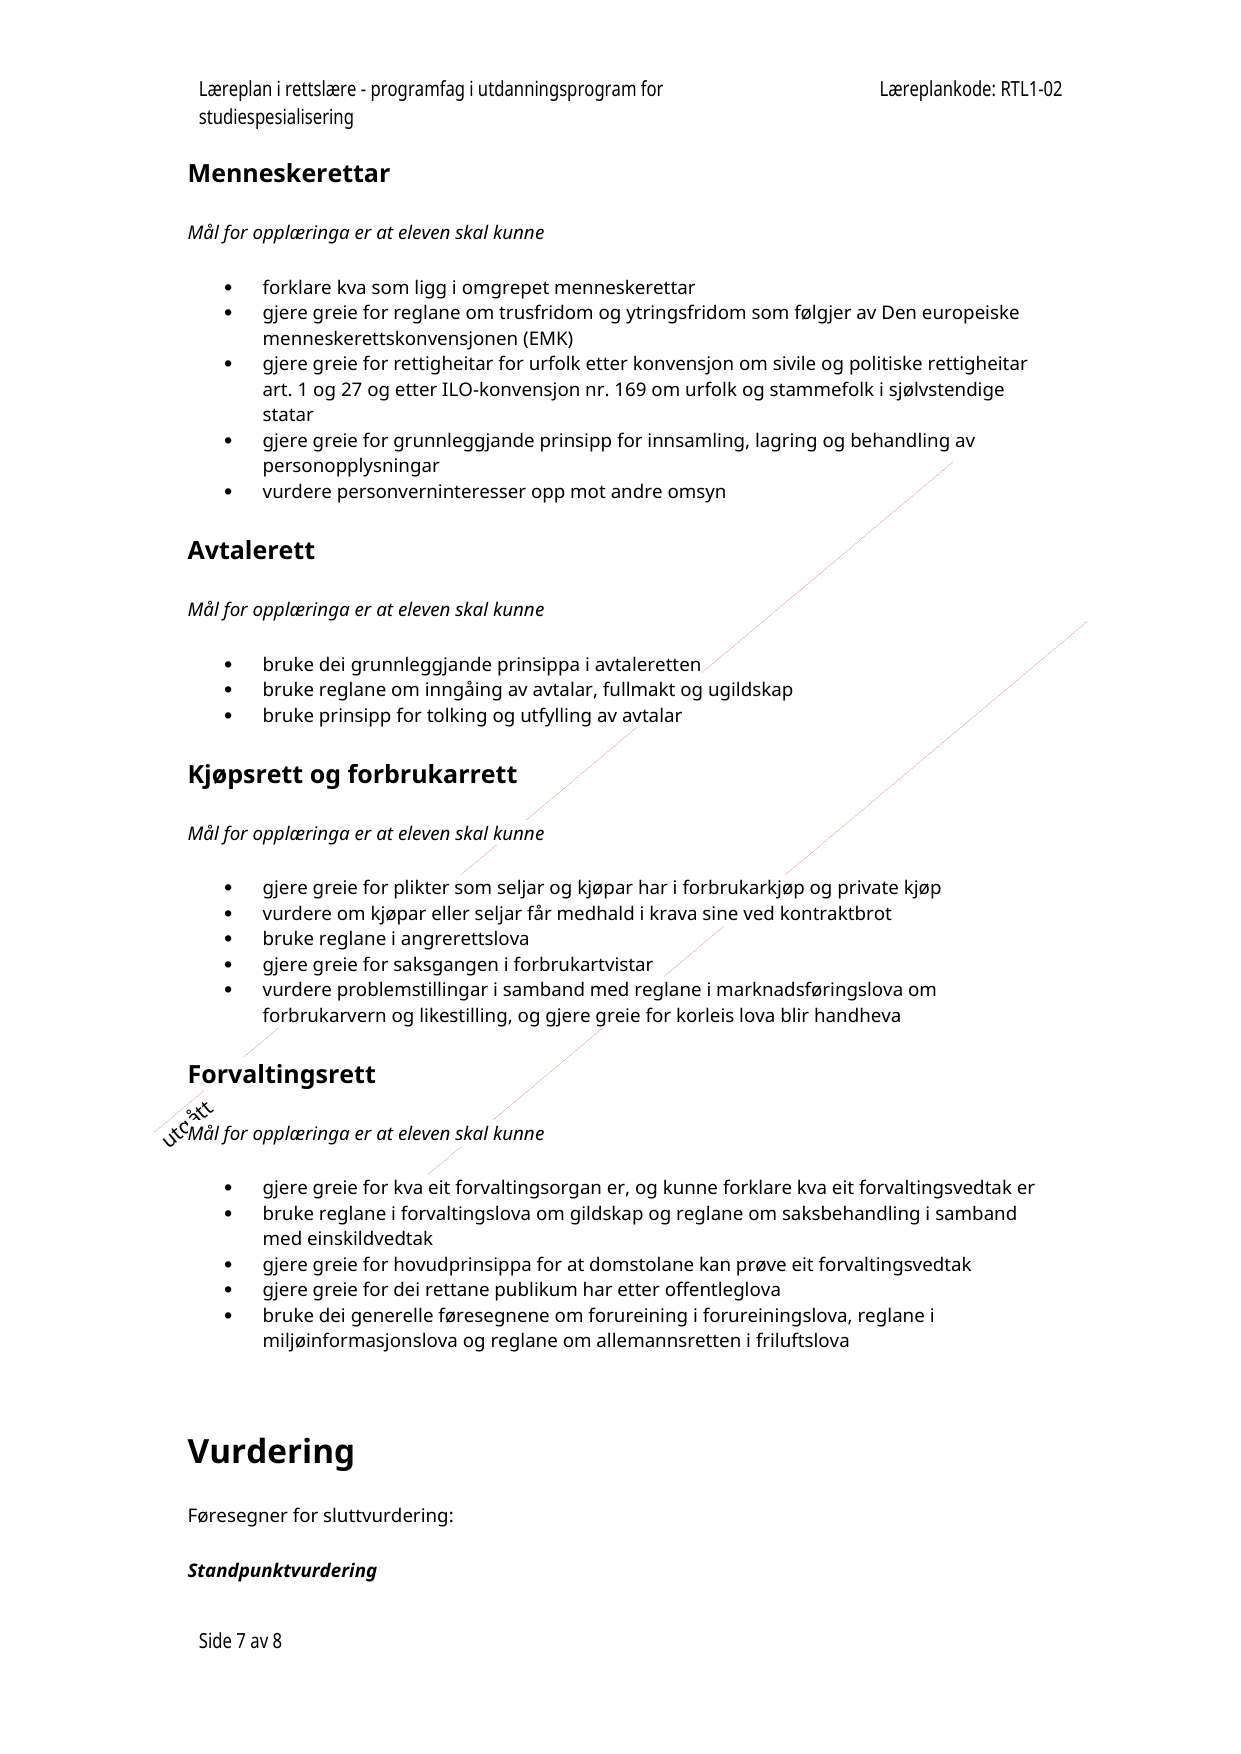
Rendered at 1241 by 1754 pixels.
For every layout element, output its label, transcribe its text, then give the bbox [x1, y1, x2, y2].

subtitle Kjøpsrett og forbrukarrett [524, 757, 599, 791]
subtitle Forvaltingsrett [382, 1057, 566, 1091]
list bruke prinsipp for tolking og utfylling av avtalar [963, 702, 1053, 727]
text Mål for opplæringa er at eleven skal kunne [551, 596, 791, 622]
subtitle Kjøpsrett og forbrukarrett [886, 757, 1053, 791]
subtitle Avtalerett [829, 533, 1053, 567]
text Mål for opplæringa er at eleven skal kunne [551, 219, 1053, 245]
text Mål for opplæringa er at eleven skal kunne [822, 820, 1053, 845]
list bruke reglane i angrerettslova [696, 926, 1053, 951]
subtitle Avtalerett [322, 533, 866, 567]
list gjere greie for plikter som seljar og kjøpar har i forbrukarkjøp og private kjøp [225, 874, 460, 900]
text Mål for opplæringa er at eleven skal kunne [551, 1120, 1053, 1146]
subtitle Vurdering [187, 1382, 1053, 1473]
list gjere greie for rettigheitar for urfolk etter konvensjon om sivile og politiske rettigheitar art. 1 og 27 og etter ILO-konvensjon nr. 169 om urfolk og stammefolk i sjølvstendige statar [314, 351, 1053, 427]
subtitle Kjøpsrett og forbrukarrett [562, 757, 924, 791]
list bruke dei generelle føresegnene om forureining i forureiningslova, reglane i miljøinformasjonslova og reglane om allemannsretten i friluftslova [850, 1302, 1053, 1353]
list gjere greie for saksgangen i forbrukartvistar [225, 951, 263, 977]
list vurdere personverninteresser opp mot andre omsyn [904, 478, 1053, 504]
text Mål for opplæringa er at eleven skal kunne [764, 596, 1053, 622]
list forklare kva som ligg i omgrepet menneskerettar [696, 274, 1053, 299]
list bruke reglane om inngåing av avtalar, fullmakt og ugildskap [793, 676, 1020, 702]
list gjere greie for grunnleggjande prinsipp for innsamling, lagring og behandling av personopplysningar [440, 427, 1053, 478]
list bruke reglane om inngåing av avtalar, fullmakt og ugildskap [992, 676, 1053, 702]
list vurdere personverninteresser opp mot andre omsyn [727, 478, 932, 504]
list bruke reglane i angrerettslova [530, 926, 722, 951]
list bruke reglane i forvaltingslova om gildskap og reglane om saksbehandling i samband med einskildvedtak [433, 1200, 1053, 1251]
list gjere greie for saksgangen i forbrukartvistar [653, 951, 692, 977]
subtitle Menneskerettar [391, 156, 1053, 190]
list bruke reglane i angrerettslova [225, 926, 263, 951]
text Mål for opplæringa er at eleven skal kunne [551, 820, 848, 845]
subtitle Forvaltingsrett [529, 1057, 1053, 1091]
list gjere greie for plikter som seljar og kjøpar har i forbrukarkjøp og private kjøp [786, 874, 1053, 900]
text Føresegner for sluttvurdering: [187, 1502, 1053, 1528]
list bruke prinsipp for tolking og utfylling av avtalar [682, 702, 989, 727]
list gjere greie for hovudprinsippa for at domstolane kan prøve eit forvaltingsvedtak [972, 1251, 1053, 1277]
list gjere greie for dei rettane publikum har etter offentleglova [781, 1277, 1053, 1302]
list vurdere problemstillingar i samband med reglane i marknadsføringslova om forbrukarvern og likestilling, og gjere greie for korleis lova blir handheva [902, 977, 1053, 1028]
text Standpunktvurdering [384, 1557, 1053, 1583]
list bruke dei grunnleggjande prinsippa i avtaleretten [702, 651, 1050, 676]
list gjere greie for saksgangen i forbrukartvistar [665, 951, 1053, 977]
list vurdere personverninteresser opp mot andre omsyn [225, 478, 263, 504]
list forklare kva som ligg i omgrepet menneskerettar [225, 274, 263, 299]
list gjere greie for reglane om trusfridom og ytringsfridom som følgjer av Den europeiske menneskerettskonvensjonen (EMK) [225, 299, 1053, 351]
list vurdere om kjøpar eller seljar får medhald i krava sine ved kontraktbrot [892, 900, 1053, 926]
